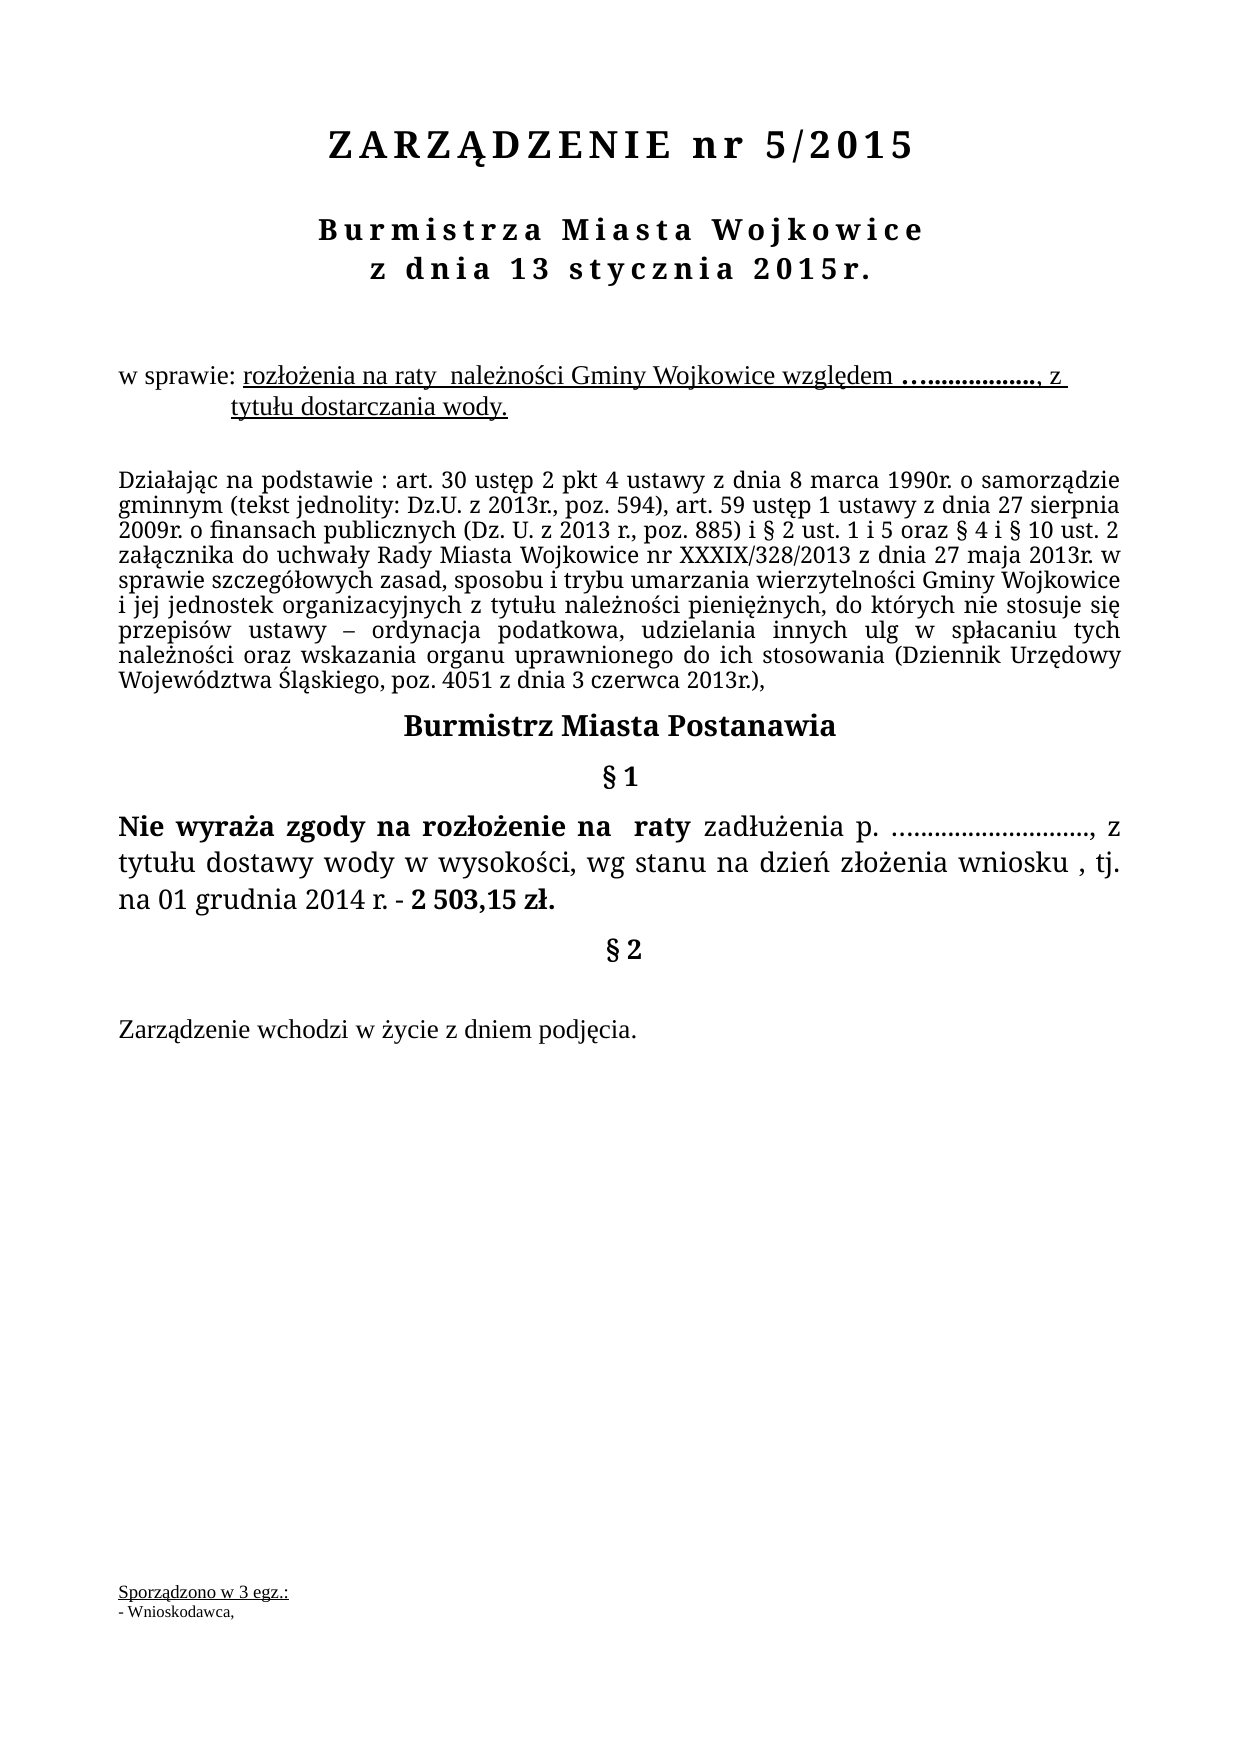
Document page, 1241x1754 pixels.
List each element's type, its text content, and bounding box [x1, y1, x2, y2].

text Zarządzenie wchodzi w życie z dniem podjęcia. [118, 1013, 1122, 1044]
text Działając na podstawie : art. 30 ustęp 2 pkt 4 ustawy z dnia 8 marca 1990r. o samorządzie gminnym (tekst jednolity: Dz.U. z 2013r., poz. 594), art. 59 ustęp 1 ustawy z dnia 27 sierpnia 2009r. o finansach publicznych (Dz. U. z 2013 r., poz. 885) i § 2 ust. 1 i 5 oraz § 4 i § 10 ust. 2 załącznika do uchwały Rady Miasta Wojkowice nr XXXIX/328/2013 z dnia 27 maja 2013r. w sprawie szczegółowych zasad, sposobu i trybu umarzania wierzytelności Gminy Wojkowice i jej jednostek organizacyjnych z tytułu należności pieniężnych, do których nie stosuje się przepisów ustawy – ordynacja podatkowa, udzielania innych ulg w spłacaniu tych należności oraz wskazania organu uprawnionego do ich stosowania (Dziennik Urzędowy Województwa Śląskiego, poz. 4051 z dnia 3 czerwca 2013r.), [118, 468, 1122, 693]
text § 2 [118, 930, 1122, 967]
text Sporządzono w 3 egz.: [118, 1581, 1084, 1602]
text w sprawie: rozłożenia na raty należności Gminy Wojkowice względem …................, z tytułu dostarczania wody. [118, 359, 1122, 421]
text Nie wyraża zgody na rozłożenie na raty zadłużenia p. ….........................., z tytułu dostawy wody w wysokości, wg stanu na dzień złożenia wniosku , tj. na 01 grudnia 2014 r. - 2 503,15 zł. [118, 807, 1122, 918]
text z dnia 13 stycznia 2015r. [118, 248, 1122, 288]
subtitle Burmistrza Miasta Wojkowice [118, 209, 1122, 248]
text - Wnioskodawca, [118, 1602, 1122, 1621]
subtitle ZARZĄDZENIE nr 5/2015 [118, 118, 1122, 169]
text Burmistrz Miasta Postanawia [118, 706, 1122, 745]
text § 1 [118, 758, 1122, 794]
